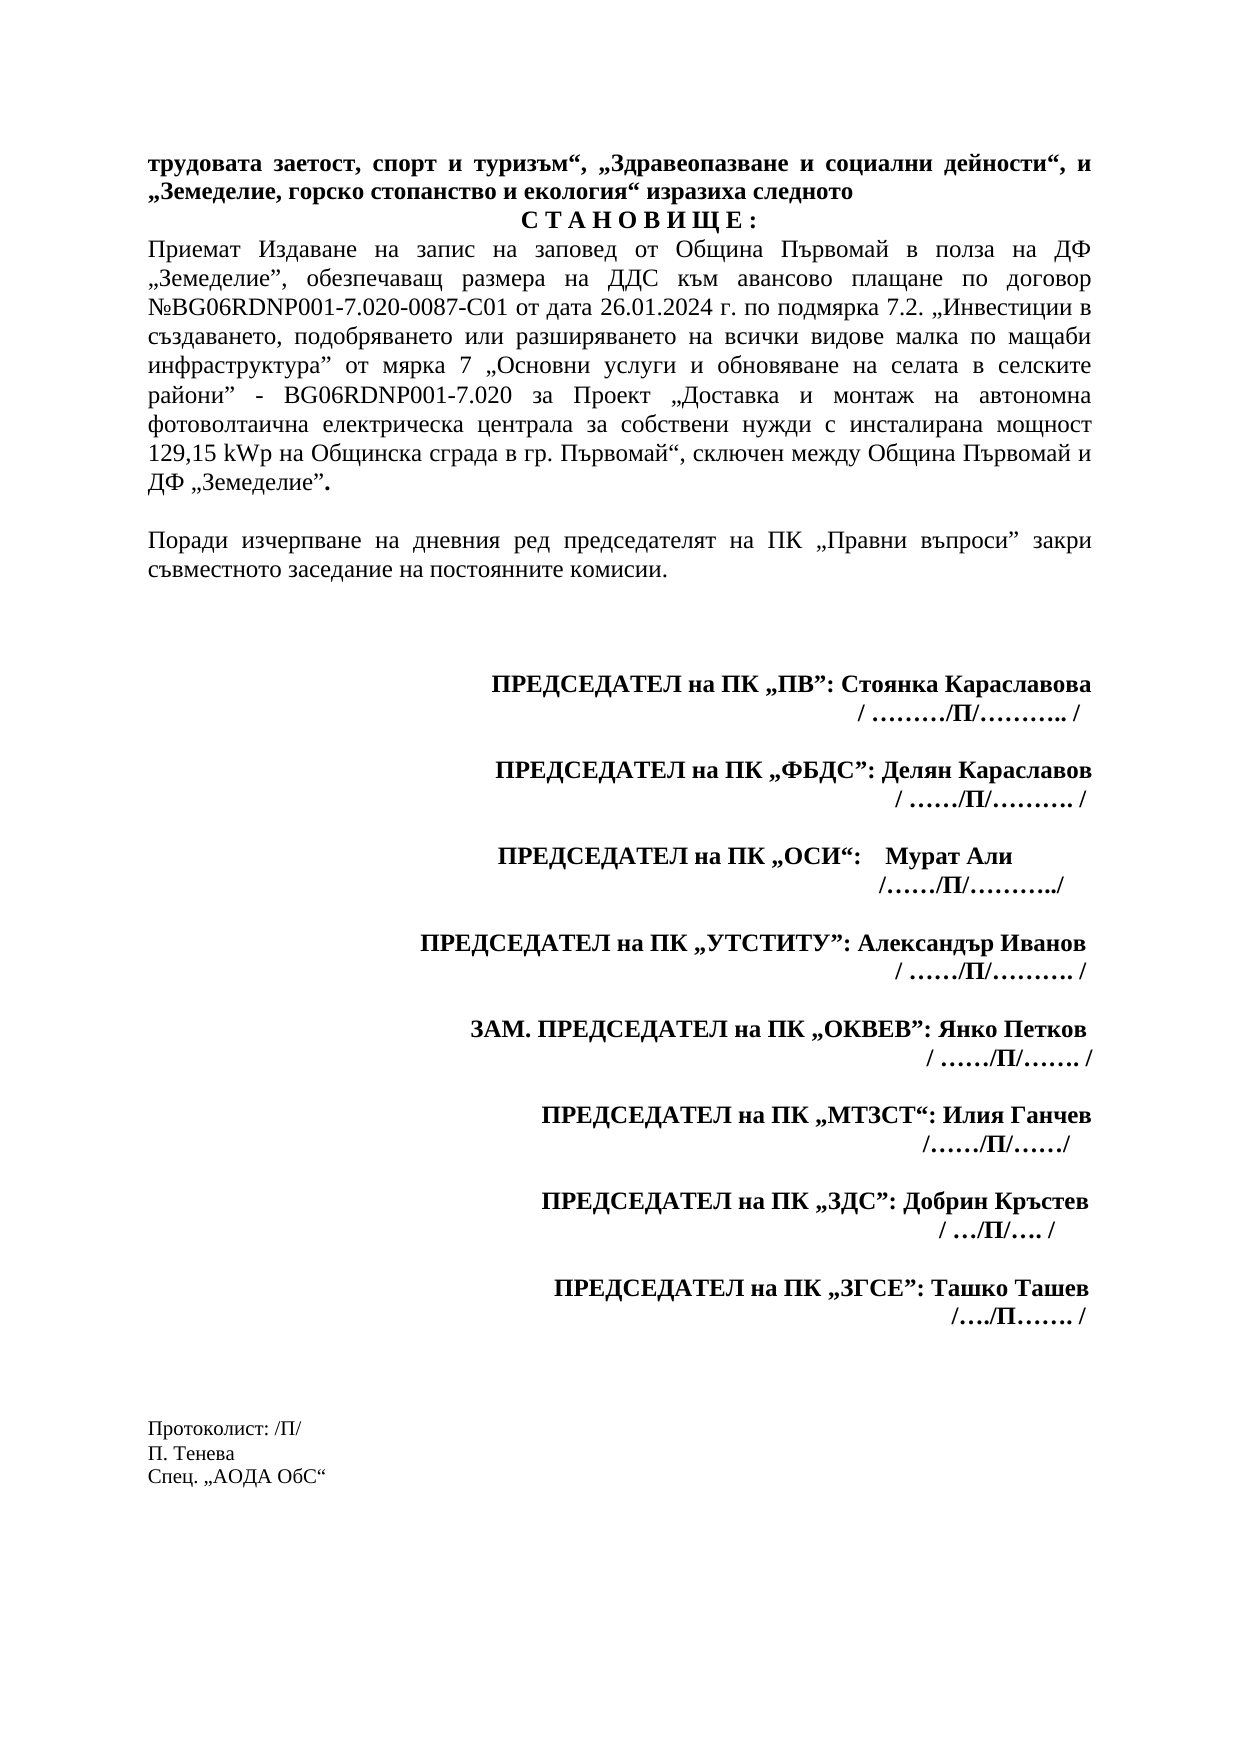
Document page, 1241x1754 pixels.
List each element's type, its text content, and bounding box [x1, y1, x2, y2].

text Спец. „АОДА ОбС“ [148, 1464, 1093, 1488]
text /…./П……. / [295, 1301, 1093, 1330]
text Протоколист: /П/ [148, 1416, 1093, 1440]
text / ……/П/………. / [295, 956, 1093, 985]
text /……/П/………../ [148, 870, 1093, 899]
text П. Тенева [148, 1440, 1093, 1464]
text трудовата заетост, спорт и туризъм“, „Здравеопазване и социални дейности“, и „Земеделие, горско стопанство и екология“ изразиха следното [148, 148, 1093, 205]
text Приемат Издаване на запис на заповед от Община Първомай в полза на ДФ „Земеделие”, обезпечаващ размера на ДДС към авансово плащане по договор №BG06RDNP001-7.020-0087-C01 от дата 26.01.2024 г. по подмярка 7.2. „Инвестиции в създаването, подобряването или разширяването на всички видове малка по мащаби инфраструктура” от мярка 7 „Основни услуги и обновяване на селата в селските райони” - BG06RDNP001-7.020 за Проект „Доставка и монтаж на автономна фотоволтаична електрическа централа за собствени нужди с инсталирана мощност 129,15 kWp на Общинска сграда в гр. Първомай“, сключен между Община Първомай и ДФ „Земеделие”. [148, 234, 1093, 496]
text / ………/П/……….. / [295, 698, 1093, 726]
text С Т А Н О В И Щ Е : [148, 205, 1093, 234]
text ЗАМ. ПРЕДСЕДАТЕЛ на ПК „ОКВЕВ”: Янко Петков [295, 1014, 1093, 1043]
text ПРЕДСЕДАТЕЛ на ПК „УТСТИТУ”: Александър Иванов [295, 928, 1093, 956]
text ПРЕДСЕДАТЕЛ на ПК „МТЗСТ“: Илия Ганчев [148, 1100, 1093, 1129]
text ПРЕДСЕДАТЕЛ на ПК „ОСИ“: Мурат Али [148, 841, 1093, 870]
text / ……/П/……. / [295, 1043, 1093, 1071]
text ПРЕДСЕДАТЕЛ на ПК „ЗГСЕ”: Ташко Ташев [148, 1273, 1093, 1301]
text / …/П/…. / [295, 1215, 1093, 1244]
text Поради изчерпване на дневния ред председателят на ПК „Правни въпроси” закри съвместното заседание на постоянните комисии. [148, 525, 1093, 583]
text ПРЕДСЕДАТЕЛ на ПК „ФБДС”: Делян Караславов [295, 755, 1093, 784]
text / ……/П/………. / [295, 784, 1093, 813]
text /……/П/……/ [148, 1129, 1093, 1158]
text ПРЕДСЕДАТЕЛ на ПК „ПВ”: Стоянка Караславова [148, 669, 1093, 698]
text ПРЕДСЕДАТЕЛ на ПК „ЗДС”: Добрин Кръстев [148, 1186, 1093, 1215]
